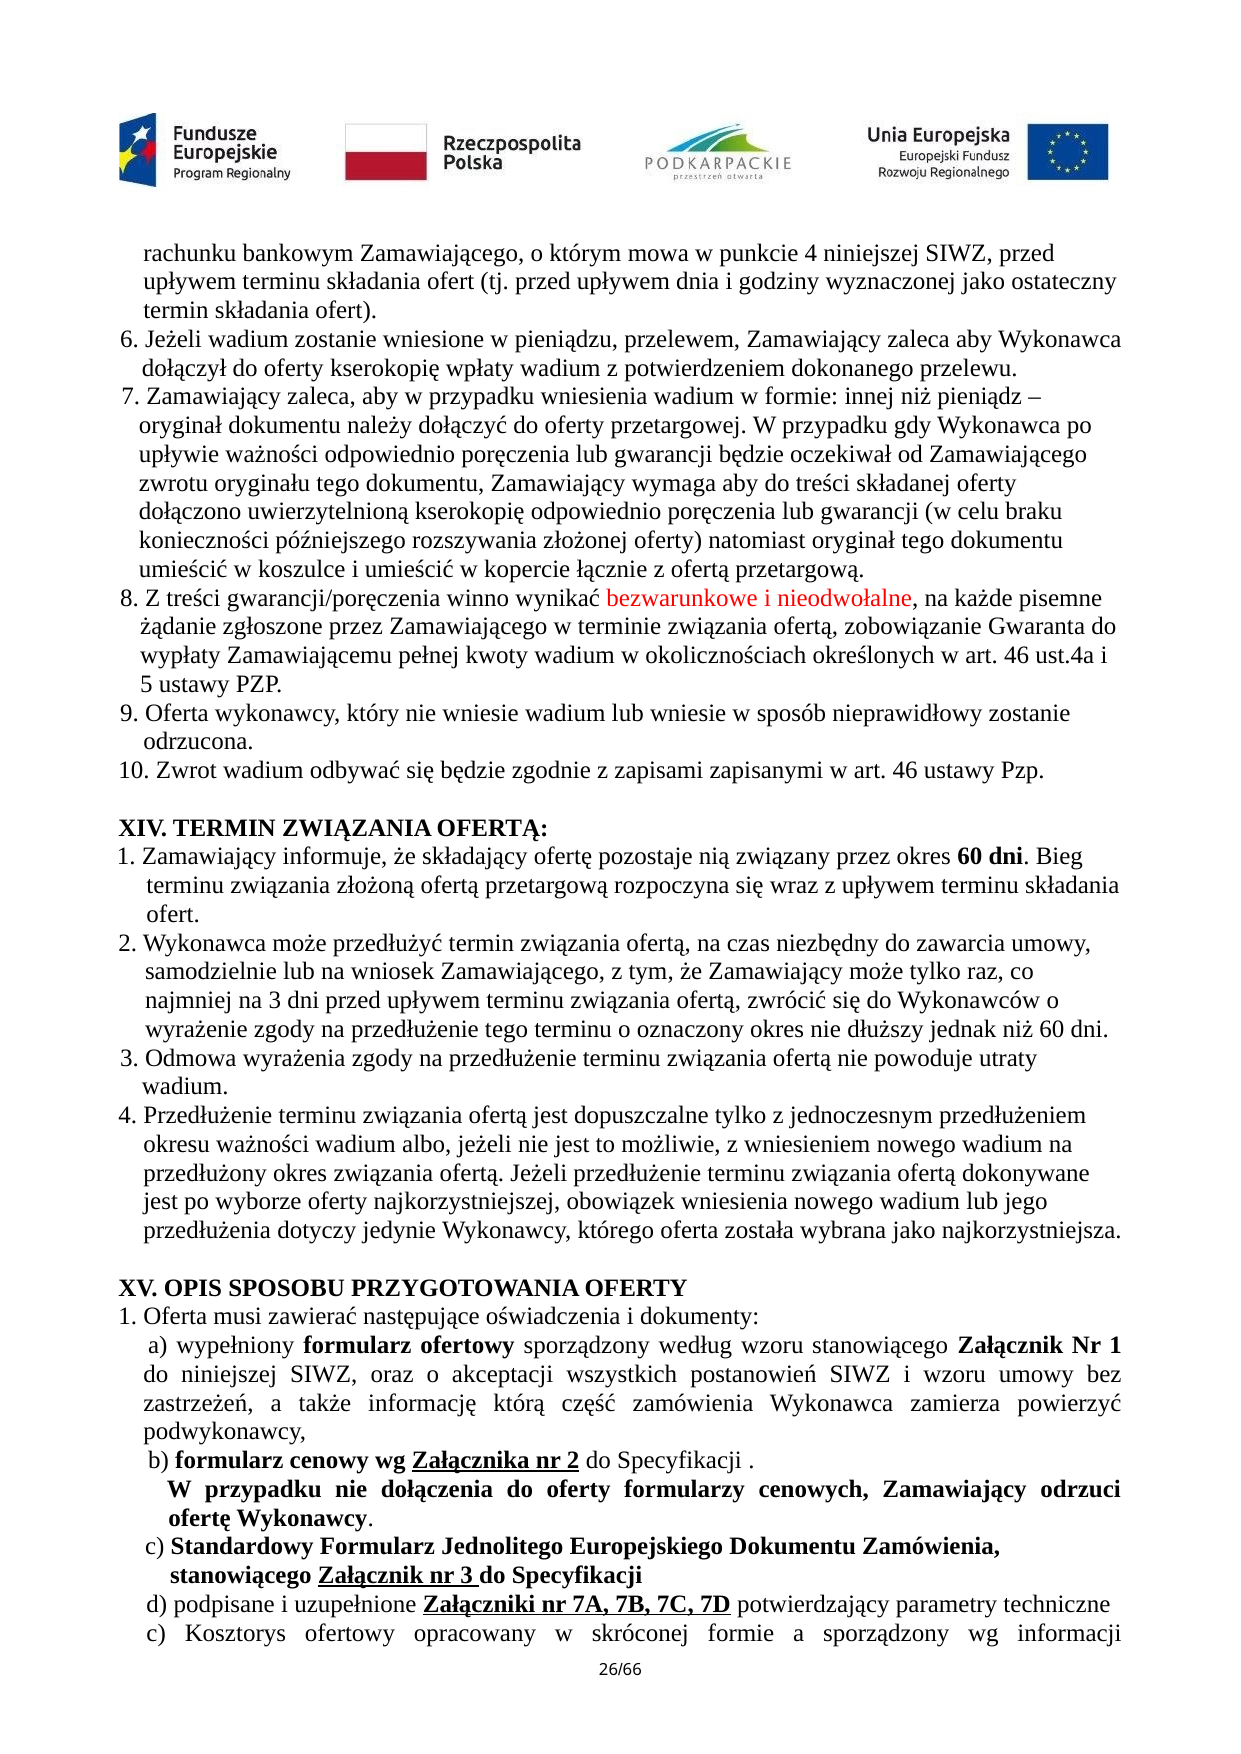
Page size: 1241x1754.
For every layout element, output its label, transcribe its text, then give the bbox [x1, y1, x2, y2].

text 1. Oferta musi zawierać następujące oświadczenia i dokumenty: [118, 1301, 1122, 1330]
text a) wypełniony formularz ofertowy sporządzony według wzoru stanowiącego Załącznik Nr 1 do niniejszej SIWZ, oraz o akceptacji wszystkich postanowień SIWZ i wzoru umowy bez zastrzeżeń, a także informację którą część zamówienia Wykonawca zamierza powierzyć podwykonawcy, [143, 1330, 1122, 1445]
text 1. Zamawiający informuje, że składający ofertę pozostaje nią związany przez okres 60 dni. Bieg terminu związania złożoną ofertą przetargową rozpoczyna się wraz z upływem terminu składania ofert. [117, 841, 1122, 928]
text b) formularz cenowy wg Załącznika nr 2 do Specyfikacji . [143, 1445, 1122, 1474]
text 2. Wykonawca może przedłużyć termin związania ofertą, na czas niezbędny do zawarcia umowy, samodzielnie lub na wniosek Zamawiającego, z tym, że Zamawiający może tylko raz, co najmniej na 3 dni przed upływem terminu związania ofertą, zwrócić się do Wykonawców o wyrażenie zgody na przedłużenie tego terminu o oznaczony okres nie dłuższy jednak niż 60 dni. [118, 928, 1122, 1043]
text c) Kosztorys ofertowy opracowany w skróconej formie a sporządzony wg informacji [146, 1618, 1122, 1646]
picture [119, 113, 1117, 192]
text W przypadku nie dołączenia do oferty formularzy cenowych, Zamawiający odrzuci ofertę Wykonawcy. [167, 1474, 1122, 1531]
text 3. Odmowa wyrażenia zgody na przedłużenie terminu związania ofertą nie powoduje utraty wadium. [120, 1043, 1122, 1100]
text 4. Przedłużenie terminu związania ofertą jest dopuszczalne tylko z jednoczesnym przedłużeniem okresu ważności wadium albo, jeżeli nie jest to możliwie, z wniesieniem nowego wadium na przedłużony okres związania ofertą. Jeżeli przedłużenie terminu związania ofertą dokonywane jest po wyborze oferty najkorzystniejszej, obowiązek wniesienia nowego wadium lub jego przedłużenia dotyczy jedynie Wykonawcy, którego oferta została wybrana jako najkorzystniejsza. [118, 1100, 1122, 1244]
text rachunku bankowym Zamawiającego, o którym mowa w punkcie 4 niniejszej SIWZ, przed upływem terminu składania ofert (tj. przed upływem dnia i godziny wyznaczonej jako ostateczny termin składania ofert). [118, 238, 1122, 324]
text 7. Zamawiający zaleca, aby w przypadku wniesienia wadium w formie: innej niż pieniądz – oryginał dokumentu należy dołączyć do oferty przetargowej. W przypadku gdy Wykonawca po upływie ważności odpowiednio poręczenia lub gwarancji będzie oczekiwał od Zamawiającego zwrotu oryginału tego dokumentu, Zamawiający wymaga aby do treści składanej oferty dołączono uwierzytelnioną kserokopię odpowiednio poręczenia lub gwarancji (w celu braku konieczności późniejszego rozszywania złożonej oferty) natomiast oryginał tego dokumentu umieścić w koszulce i umieścić w kopercie łącznie z ofertą przetargową. [121, 381, 1122, 583]
text d) podpisane i uzupełnione Załączniki nr 7A, 7B, 7C, 7D potwierdzający parametry techniczne [146, 1589, 1122, 1618]
text 8. Z treści gwarancji/poręczenia winno wynikać bezwarunkowe i nieodwołalne, na każde pisemne żądanie zgłoszone przez Zamawiającego w terminie związania ofertą, zobowiązanie Gwaranta do wypłaty Zamawiającemu pełnej kwoty wadium w okolicznościach określonych w art. 46 ust.4a i 5 ustawy PZP. [120, 583, 1122, 698]
text XIV. TERMIN ZWIĄZANIA OFERTĄ: [118, 813, 1122, 841]
text XV. OPIS SPOSOBU PRZYGOTOWANIA OFERTY [118, 1273, 1122, 1301]
text 6. Jeżeli wadium zostanie wniesione w pieniądzu, przelewem, Zamawiający zaleca aby Wykonawca dołączył do oferty kserokopię wpłaty wadium z potwierdzeniem dokonanego przelewu. [120, 324, 1122, 381]
text 9. Oferta wykonawcy, który nie wniesie wadium lub wniesie w sposób nieprawidłowy zostanie odrzucona. [120, 698, 1122, 755]
text 10. Zwrot wadium odbywać się będzie zgodnie z zapisami zapisanymi w art. 46 ustawy Pzp. [118, 755, 1122, 784]
text c) Standardowy Formularz Jednolitego Europejskiego Dokumentu Zamówienia, stanowiącego Załącznik nr 3 do Specyfikacji [145, 1531, 1122, 1589]
